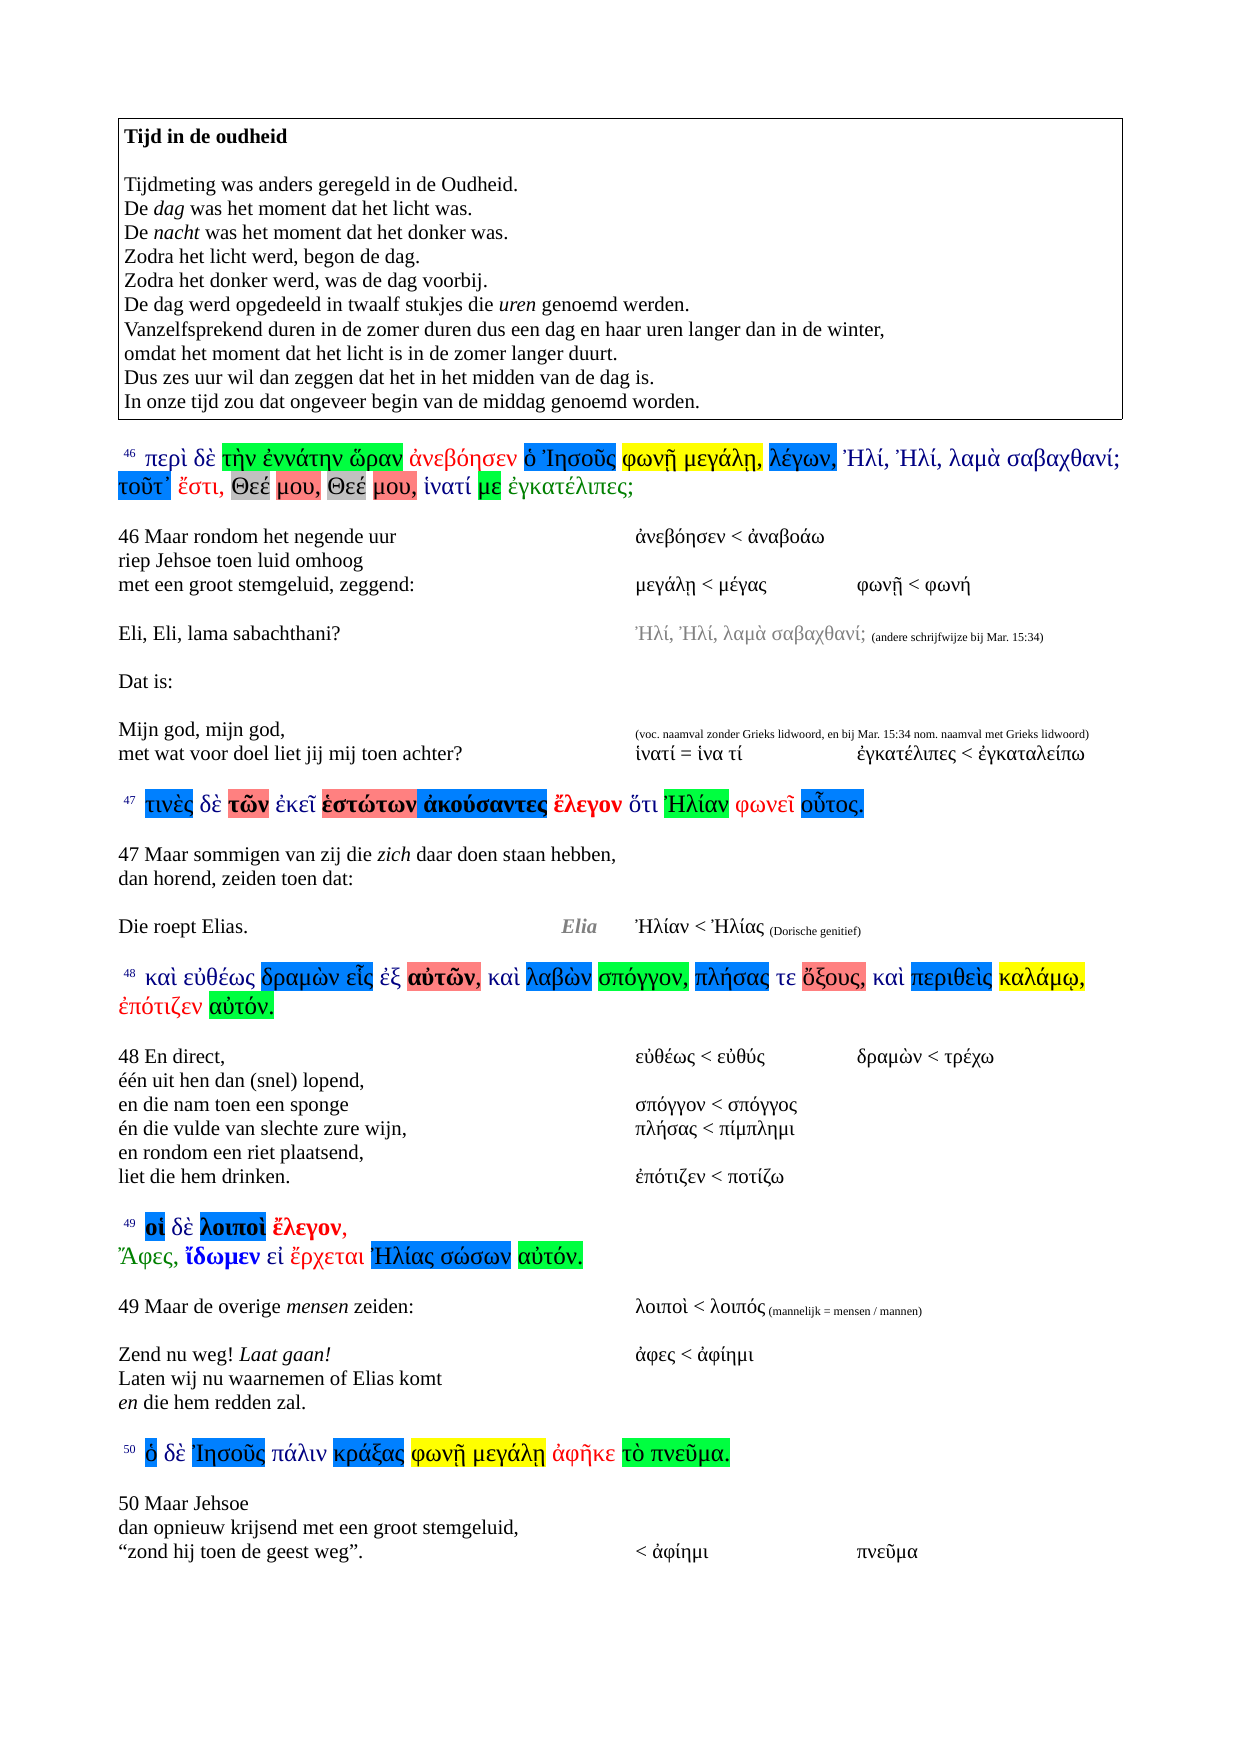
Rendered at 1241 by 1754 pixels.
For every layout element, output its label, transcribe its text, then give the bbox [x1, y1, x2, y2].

text Dat is: [118, 668, 1122, 693]
text dan horend, zeiden toen dat: [118, 866, 1122, 890]
text één uit hen dan (snel) lopend, [118, 1068, 1122, 1092]
text Mijn god, mijn god, (voc. naamval zonder Grieks lidwoord, en bij Mar. 15:34 nom. naamval met Grieks lidwoord) [118, 717, 1122, 741]
text Laten wij nu waarnemen of Elias komt [118, 1366, 1122, 1390]
text en rondom een riet plaatsend, [118, 1140, 1122, 1164]
text en die hem redden zal. [118, 1390, 1122, 1414]
text 49 οἱ δὲ λοιποὶ ἔλεγον, [118, 1212, 1122, 1241]
text 50 ὁ δὲ Ἰησοῦς πάλιν κράξας φωνῇ μεγάλῃ ἀφῆκε τὸ πνεῦμα. [118, 1438, 1122, 1467]
text en die nam toen een sponge σπόγγον < σπόγγος [118, 1092, 1122, 1116]
text én die vulde van slechte zure wijn, πλήσας < πίμπλημι [118, 1116, 1122, 1140]
text met een groot stemgeluid, zeggend: μεγάλῃ < μέγας φωνῇ < φωνή [118, 572, 1122, 596]
text 48 En direct, εὐθέως < εὐθύς δραμὼν < τρέχω [118, 1043, 1122, 1068]
text “zond hij toen de geest weg”. < ἀφίημι πνεῦμα [118, 1539, 1122, 1563]
text Eli, Eli, lama sabachthani? Ἠλί, Ἠλί, λαμὰ σαβαχθανί; (andere schrijfwijze bij Mar. 15:34) [118, 620, 1122, 644]
text Zend nu weg! Laat gaan! ἀφες < ἀφίημι [118, 1342, 1122, 1366]
text liet die hem drinken. ἐπότιζεν < ποτίζω [118, 1164, 1122, 1188]
text Die roept Elias. Elia Ἠλίαν < Ἠλίας (Dorische genitief) [118, 914, 1122, 938]
text met wat voor doel liet jij mij toen achter? ἱνατί = ἱνα τί ἐγκατέλιπες < ἐγκαταλείπω [118, 741, 1122, 765]
text 46 περὶ δὲ τὴν ἐννάτην ὥραν ἀνεβόησεν ὁ Ἰησοῦς φωνῇ μεγάλῃ, λέγων, Ἠλί, Ἠλί, λαμὰ σαβαχθανί; τοῦτ᾽ ἔστι, Θεέ μου, Θεέ μου, ἱνατί με ἐγκατέλιπες; [118, 443, 1122, 500]
text 49 Maar de overige mensen zeiden: λοιποὶ < λοιπός (mannelijk = mensen / mannen) [118, 1293, 1122, 1318]
text 50 Maar Jehsoe [118, 1491, 1122, 1515]
text 48 καὶ εὐθέως δραμὼν εἷς ἐξ αὐτῶν, καὶ λαβὼν σπόγγον, πλήσας τε ὄξους, καὶ περιθεὶς καλάμῳ, ἐπότιζεν αὐτόν. [118, 962, 1122, 1019]
text riep Jehsoe toen luid omhoog [118, 548, 1122, 572]
table_header Tijd in de oudheid Tijdmeting was anders geregeld in de Oudheid. De dag was het moment dat het licht was. De nacht was het moment dat het donker was. Zodra het licht werd, begon de dag. Zodra het donker werd, was de dag voorbij. De dag werd opgedeeld in twaalf stukjes die uren genoemd werden. Vanzelfsprekend duren in de zomer duren dus een dag en haar uren langer dan in de winter, omdat het moment dat het licht is in de zomer langer duurt. Dus zes uur wil dan zeggen dat het in het midden van de dag is. In onze tijd zou dat ongeveer begin van de middag genoemd worden. [119, 119, 1122, 418]
text 47 Maar sommigen van zij die zich daar doen staan hebben, [118, 842, 1122, 866]
text 47 τινὲς δὲ τῶν ἐκεῖ ἑστώτων ἀκούσαντες ἔλεγον ὅτι Ἠλίαν φωνεῖ οὗτος. [118, 789, 1122, 818]
text dan opnieuw krijsend met een groot stemgeluid, [118, 1515, 1122, 1539]
text Ἄφες, ἴδωμεν εἰ ἔρχεται Ἠλίας σώσων αὐτόν. [118, 1241, 1122, 1269]
text 46 Maar rondom het negende uur ἀνεβόησεν < ἀναβοάω [118, 524, 1122, 548]
